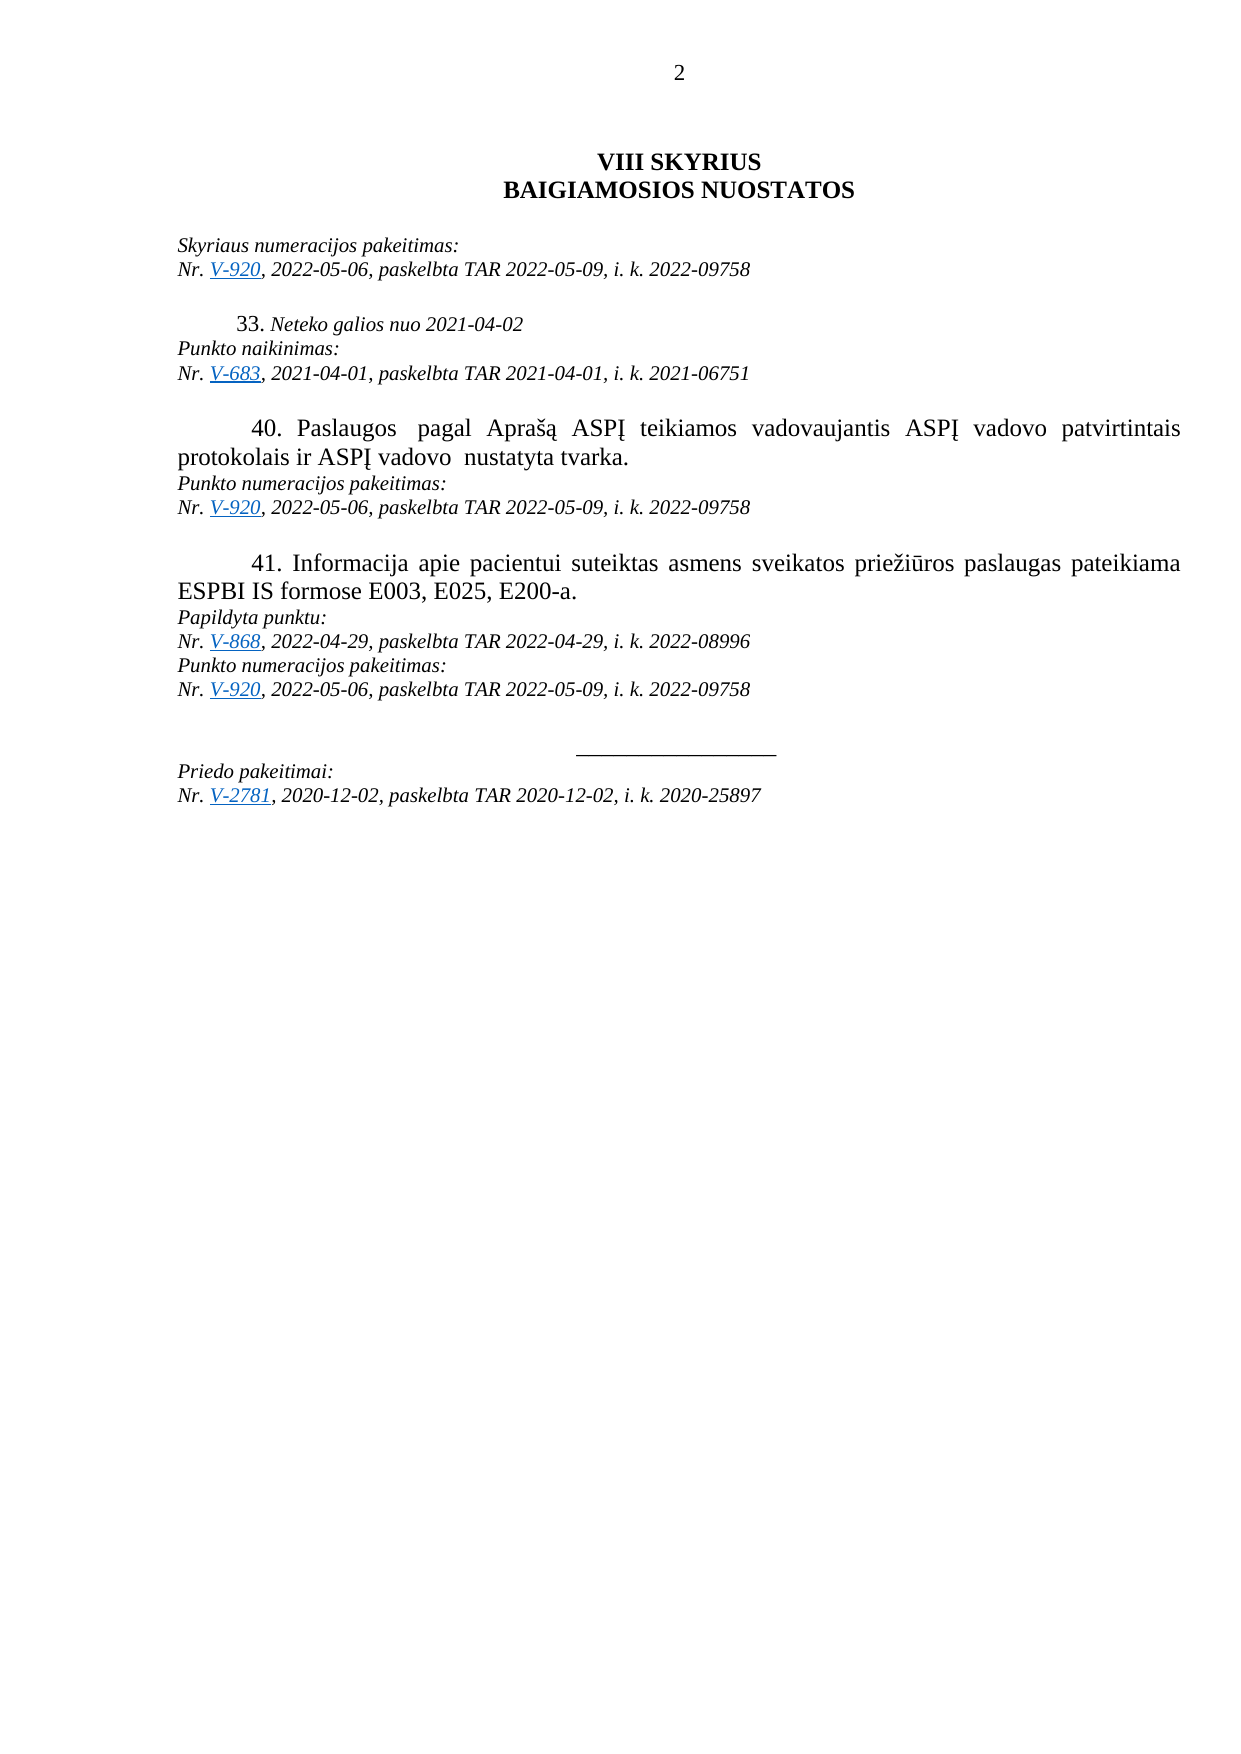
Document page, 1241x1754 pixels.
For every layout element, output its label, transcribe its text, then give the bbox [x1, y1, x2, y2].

text Nr. V-868, 2022-04-29, paskelbta TAR 2022-04-29, i. k. 2022-08996 [177, 629, 1181, 653]
text Nr. V-920, 2022-05-06, paskelbta TAR 2022-05-09, i. k. 2022-09758 [177, 677, 1181, 701]
text Skyriaus numeracijos pakeitimas: [177, 233, 1181, 257]
text Punkto numeracijos pakeitimas: [177, 471, 1181, 495]
text 40. Paslaugos pagal Aprašą ASPĮ teikiamos vadovaujantis ASPĮ vadovo patvirtintais protokolais ir ASPĮ vadovo nustatyta tvarka. [177, 413, 1181, 471]
text Nr. V-920, 2022-05-06, paskelbta TAR 2022-05-09, i. k. 2022-09758 [177, 495, 1181, 519]
text Punkto numeracijos pakeitimas: [177, 653, 1181, 677]
text Nr. V-683, 2021-04-01, paskelbta TAR 2021-04-01, i. k. 2021-06751 [177, 360, 1181, 384]
text Nr. V-2781, 2020-12-02, paskelbta TAR 2020-12-02, i. k. 2020-25897 [177, 783, 1181, 807]
text 41. Informacija apie pacientui suteiktas asmens sveikatos priežiūros paslaugas pateikiama ESPBI IS formose E003, E025, E200-a. [177, 548, 1181, 605]
text VIII SKYRIUS [177, 147, 1181, 176]
text ________________ [177, 730, 1181, 759]
text 33. Neteko galios nuo 2021-04-02 [177, 310, 1181, 336]
text Punkto naikinimas: [177, 336, 1181, 360]
text Nr. V-920, 2022-05-06, paskelbta TAR 2022-05-09, i. k. 2022-09758 [177, 257, 1181, 281]
text Priedo pakeitimai: [177, 759, 1181, 783]
text BAIGIAMOSIOS NUOSTATOS [177, 176, 1181, 204]
text Papildyta punktu: [177, 605, 1181, 629]
